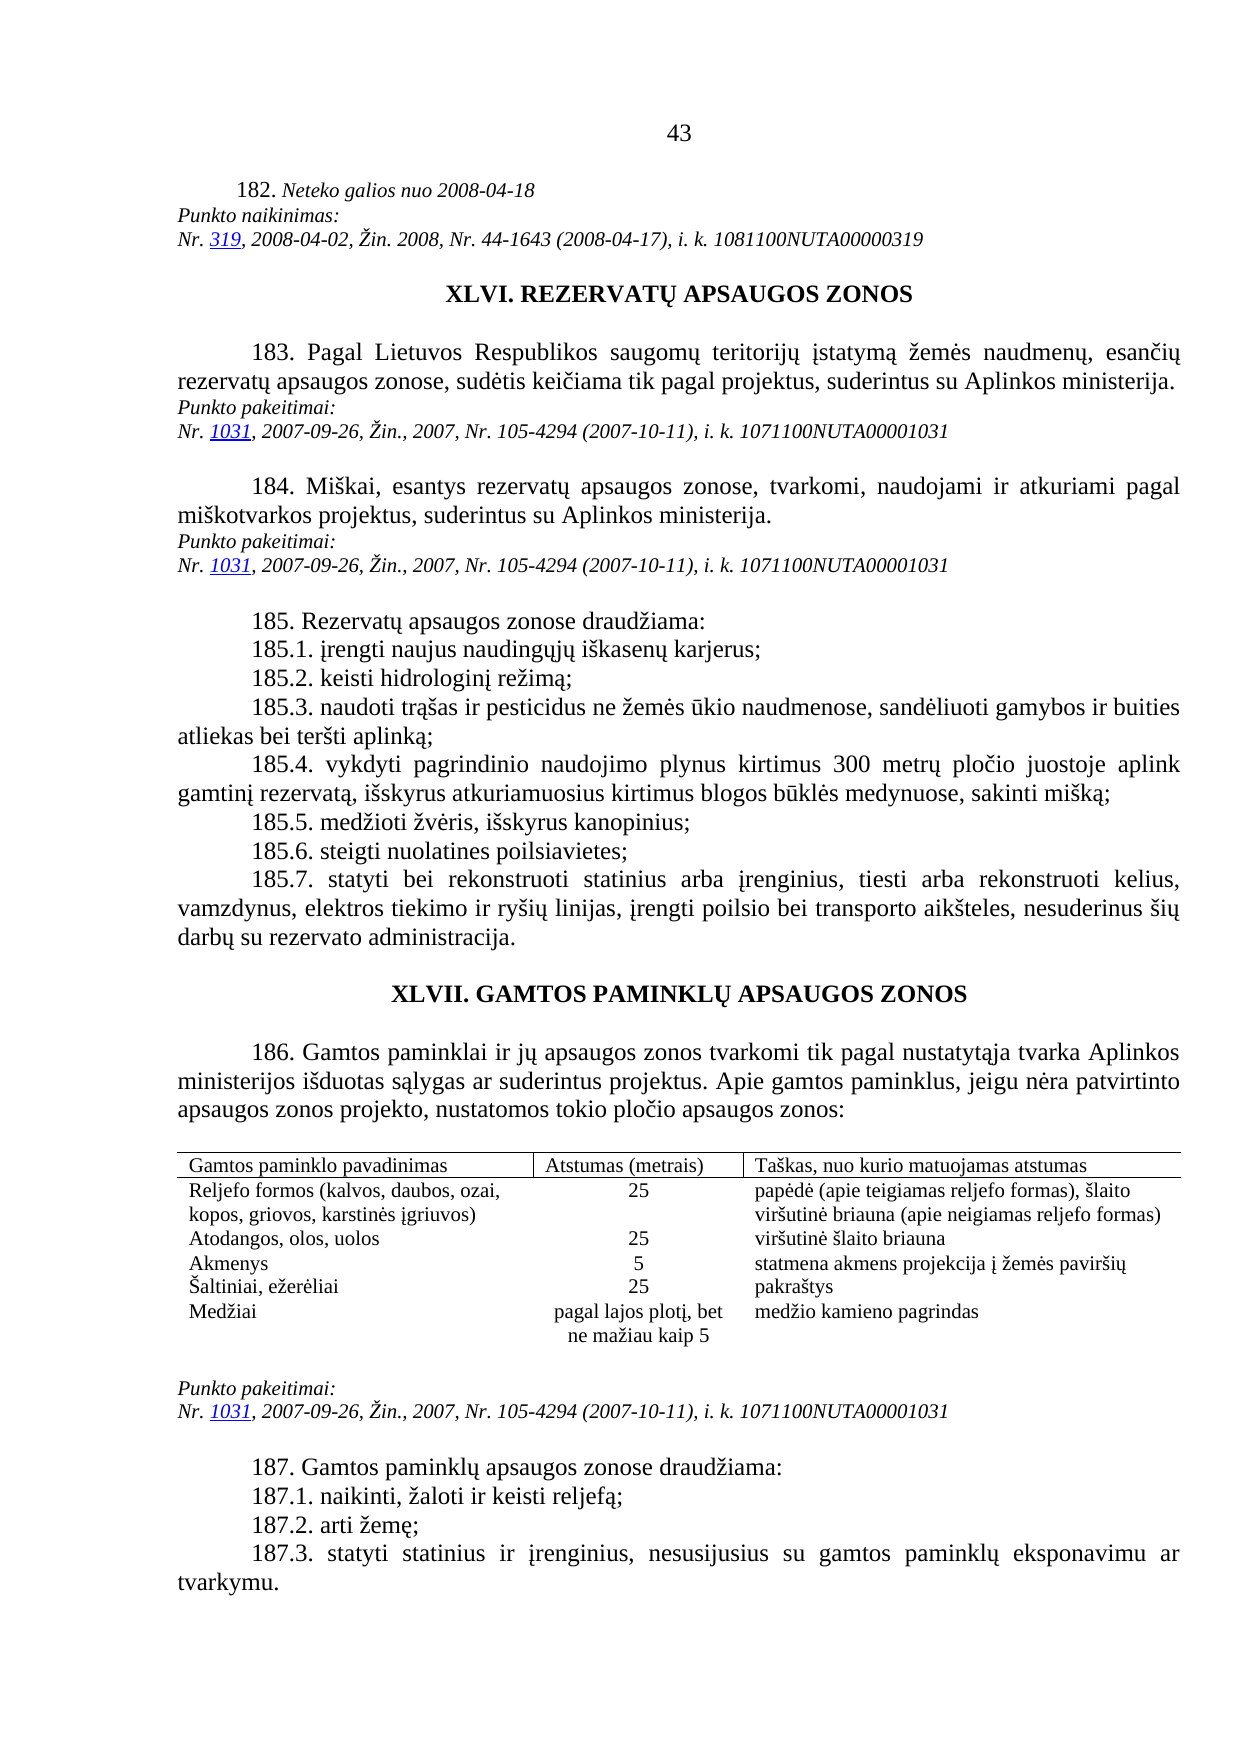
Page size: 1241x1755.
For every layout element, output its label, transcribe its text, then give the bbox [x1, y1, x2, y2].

table_cell Atodangos, olos, uolos [177, 1226, 533, 1250]
text 182. Neteko galios nuo 2008-04-18 [177, 176, 1181, 203]
text 185.3. naudoti trąšas ir pesticidus ne žemės ūkio naudmenose, sandėliuoti gamybos ir buities atliekas bei teršti aplinką; [177, 692, 1181, 749]
text 185.2. keisti hidrologinį režimą; [177, 663, 1181, 692]
text XLVI. REZERVATŲ APSAUGOS ZONOS [177, 279, 1181, 308]
text 185. Rezervatų apsaugos zonose draudžiama: [177, 606, 1181, 634]
text 187.2. arti žemę; [177, 1510, 1181, 1538]
table_cell Šaltiniai, ežerėliai [177, 1275, 533, 1298]
table_cell statmena akmens projekcija į žemės paviršių [743, 1250, 1181, 1274]
text Nr. 319, 2008-04-02, Žin. 2008, Nr. 44-1643 (2008-04-17), i. k. 1081100NUTA00000319 [177, 227, 1181, 251]
text 185.4. vykdyti pagrindinio naudojimo plynus kirtimus 300 metrų pločio juostoje aplink gamtinį rezervatą, išskyrus atkuriamuosius kirtimus blogos būklės medynuose, sakinti mišką; [177, 749, 1181, 807]
text Punkto pakeitimai: [177, 529, 1181, 553]
text 184. Miškai, esantys rezervatų apsaugos zonose, tvarkomi, naudojami ir atkuriami pagal miškotvarkos projektus, suderintus su Aplinkos ministerija. [177, 471, 1181, 529]
table_cell 25 [534, 1226, 743, 1250]
table_cell 25 [534, 1178, 743, 1226]
table_cell viršutinė šlaito briauna [743, 1226, 1181, 1250]
table_header Gamtos paminklo pavadinimas [177, 1153, 533, 1177]
text Punkto naikinimas: [177, 203, 1181, 227]
text Punkto pakeitimai: [177, 1375, 1181, 1399]
table_cell medžio kamieno pagrindas [743, 1299, 1181, 1347]
text 186. Gamtos paminklai ir jų apsaugos zonos tvarkomi tik pagal nustatytąja tvarka Aplinkos ministerijos išduotas sąlygas ar suderintus projektus. Apie gamtos paminklus, jeigu nėra patvirtinto apsaugos zonos projekto, nustatomos tokio pločio apsaugos zonos: [177, 1037, 1181, 1123]
text 185.5. medžioti žvėris, išskyrus kanopinius; [177, 807, 1181, 836]
text 185.7. statyti bei rekonstruoti statinius arba įrenginius, tiesti arba rekonstruoti kelius, vamzdynus, elektros tiekimo ir ryšių linijas, įrengti poilsio bei transporto aikšteles, nesuderinus šių darbų su rezervato administracija. [177, 864, 1181, 951]
table_cell Medžiai [177, 1299, 533, 1347]
table_cell 5 [534, 1250, 743, 1274]
text Punkto pakeitimai: [177, 394, 1181, 419]
table_cell Akmenys [177, 1250, 533, 1274]
text 185.6. steigti nuolatines poilsiavietes; [177, 836, 1181, 864]
text Nr. 1031, 2007-09-26, Žin., 2007, Nr. 105-4294 (2007-10-11), i. k. 1071100NUTA00001031 [177, 553, 1181, 577]
table_cell Reljefo formos (kalvos, daubos, ozai, kopos, griovos, karstinės įgriuvos) [177, 1178, 533, 1226]
text 183. Pagal Lietuvos Respublikos saugomų teritorijų įstatymą žemės naudmenų, esančių rezervatų apsaugos zonose, sudėtis keičiama tik pagal projektus, suderintus su Aplinkos ministerija. [177, 337, 1181, 394]
text Nr. 1031, 2007-09-26, Žin., 2007, Nr. 105-4294 (2007-10-11), i. k. 1071100NUTA00001031 [177, 1399, 1181, 1423]
text XLVII. GAMTOS PAMINKLŲ APSAUGOS ZONOS [177, 979, 1181, 1008]
table_cell pagal lajos plotį, bet ne mažiau kaip 5 [534, 1299, 743, 1347]
table_header Atstumas (metrais) [534, 1153, 743, 1177]
table_cell 25 [534, 1275, 743, 1298]
text 187.1. naikinti, žaloti ir keisti reljefą; [177, 1481, 1181, 1510]
table_header Taškas, nuo kurio matuojamas atstumas [744, 1153, 1181, 1177]
table_cell papėdė (apie teigiamas reljefo formas), šlaito viršutinė briauna (apie neigiamas reljefo formas) [743, 1178, 1181, 1226]
table_cell pakraštys [743, 1275, 1181, 1298]
text Nr. 1031, 2007-09-26, Žin., 2007, Nr. 105-4294 (2007-10-11), i. k. 1071100NUTA00001031 [177, 419, 1181, 443]
text 187. Gamtos paminklų apsaugos zonose draudžiama: [177, 1452, 1181, 1481]
text 187.3. statyti statinius ir įrenginius, nesusijusius su gamtos paminklų eksponavimu ar tvarkymu. [177, 1538, 1181, 1596]
text 185.1. įrengti naujus naudingųjų iškasenų karjerus; [177, 634, 1181, 663]
